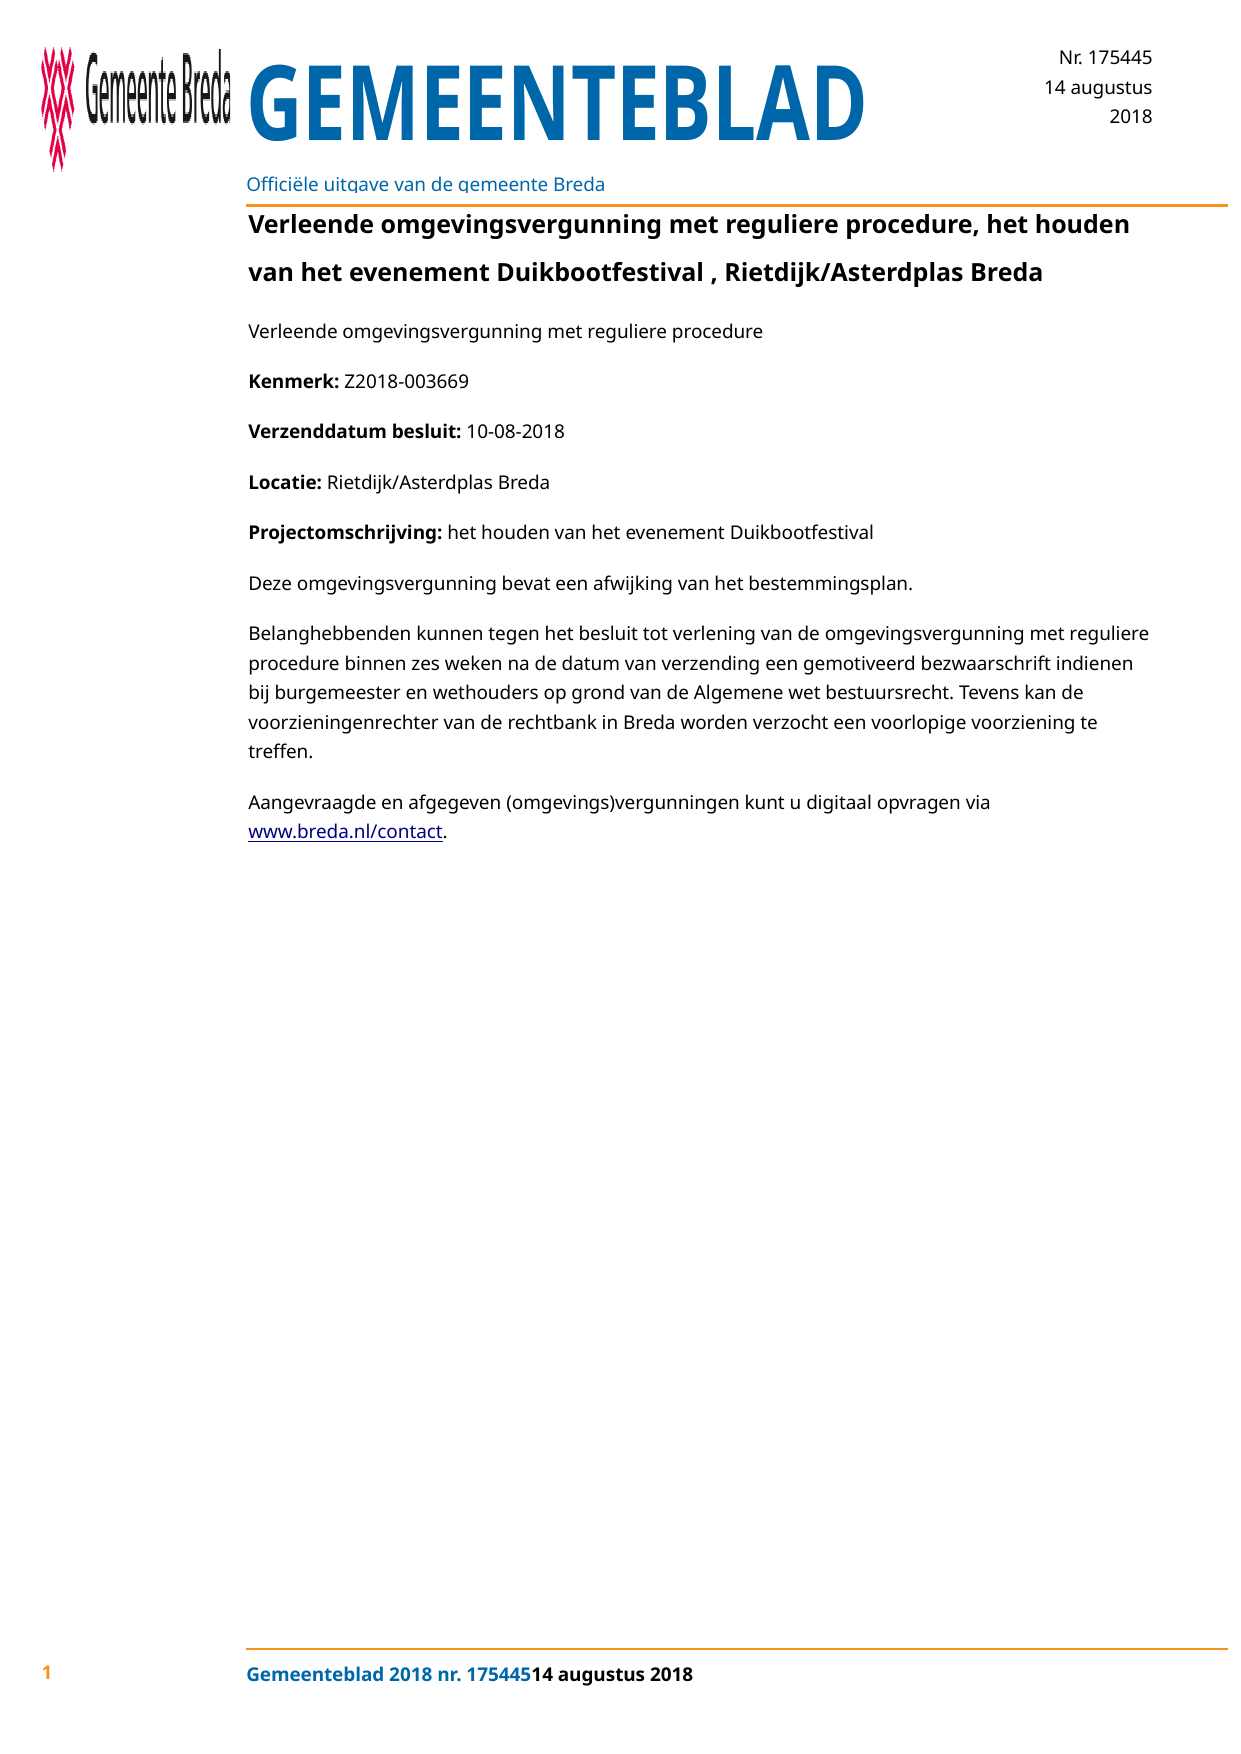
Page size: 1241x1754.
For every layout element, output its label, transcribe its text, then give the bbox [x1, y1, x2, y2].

text Verleende omgevingsvergunning met reguliere procedure [248, 318, 1152, 344]
picture [41, 47, 231, 172]
text Locatie: Rietdijk/Asterdplas Breda [248, 469, 1152, 495]
text Aangevraagde en afgegeven (omgevings)vergunningen kunt u digitaal opvragen via www.breda.nl/contact. [248, 789, 1152, 844]
text Verleende omgevingsvergunning met reguliere procedure, het houden van het evenement Duikbootfestival , Rietdijk/Asterdplas Breda [248, 207, 1152, 288]
text Deze omgevingsvergunning bevat een afwijking van het bestemmingsplan. [248, 570, 1152, 596]
text Verzenddatum besluit: 10-08-2018 [248, 419, 1152, 444]
text Projectomschrijving: het houden van het evenement Duikbootfestival [248, 519, 1152, 545]
text Belanghebbenden kunnen tegen het besluit tot verlening van de omgevingsvergunning met reguliere procedure binnen zes weken na de datum van verzending een gemotiveerd bezwaarschrift indienen bij burgemeester en wethouders op grond van de Algemene wet bestuursrecht. Tevens kan de voorzieningenrechter van de rechtbank in Breda worden verzocht een voorlopige voorziening te treffen. [248, 620, 1152, 764]
text Kenmerk: Z2018-003669 [248, 368, 1152, 394]
